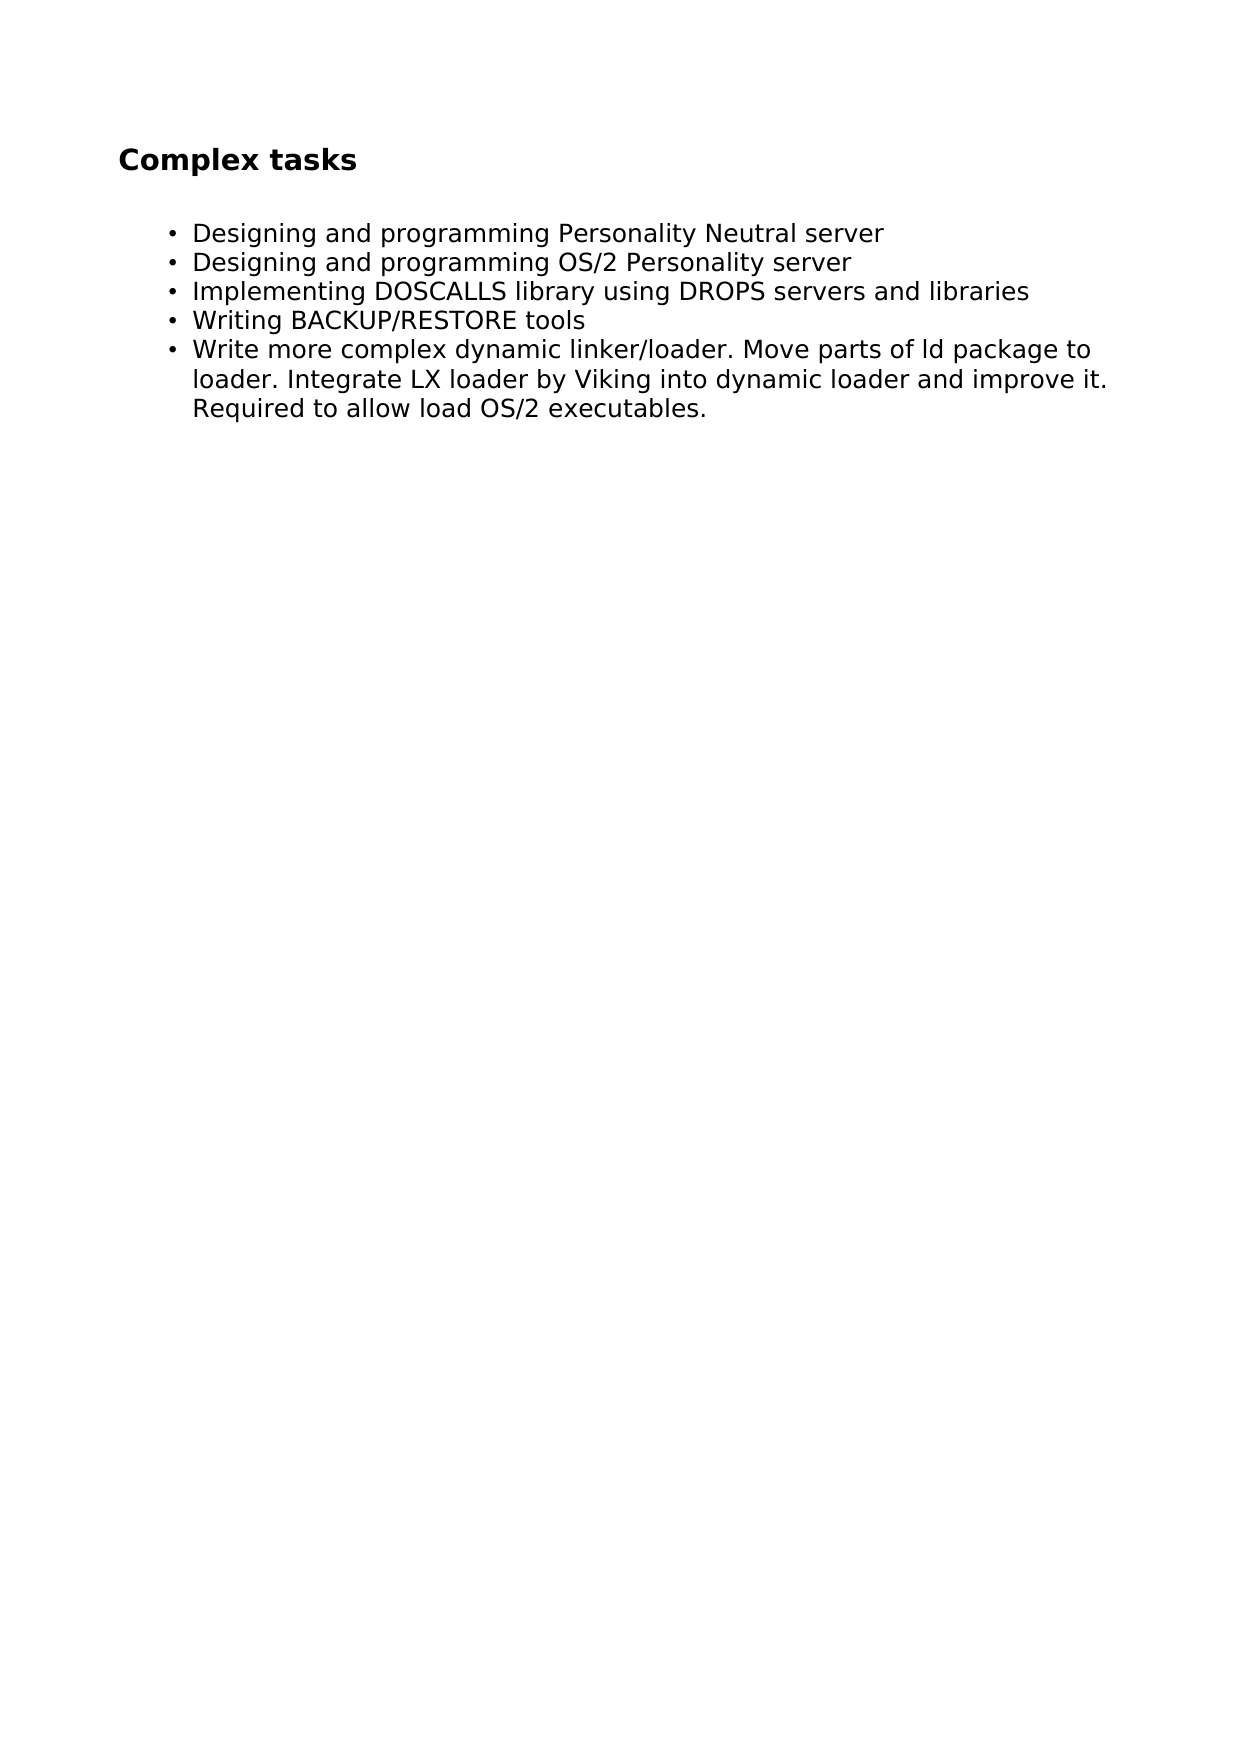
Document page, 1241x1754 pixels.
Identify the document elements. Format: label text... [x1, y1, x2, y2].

subtitle Complex tasks [118, 143, 1122, 177]
list Write more complex dynamic linker/loader. Move parts of ld package to loader. Integrate LX loader by Viking into dynamic loader and improve it. Required to allow load OS/2 executables. [177, 336, 1122, 423]
list Writing BACKUP/RESTORE tools [177, 307, 1122, 336]
list Designing and programming OS/2 Personality server [177, 248, 1122, 277]
list Implementing DOSCALLS library using DROPS servers and libraries [177, 277, 1122, 307]
list Designing and programming Personality Neutral server [177, 219, 1122, 248]
